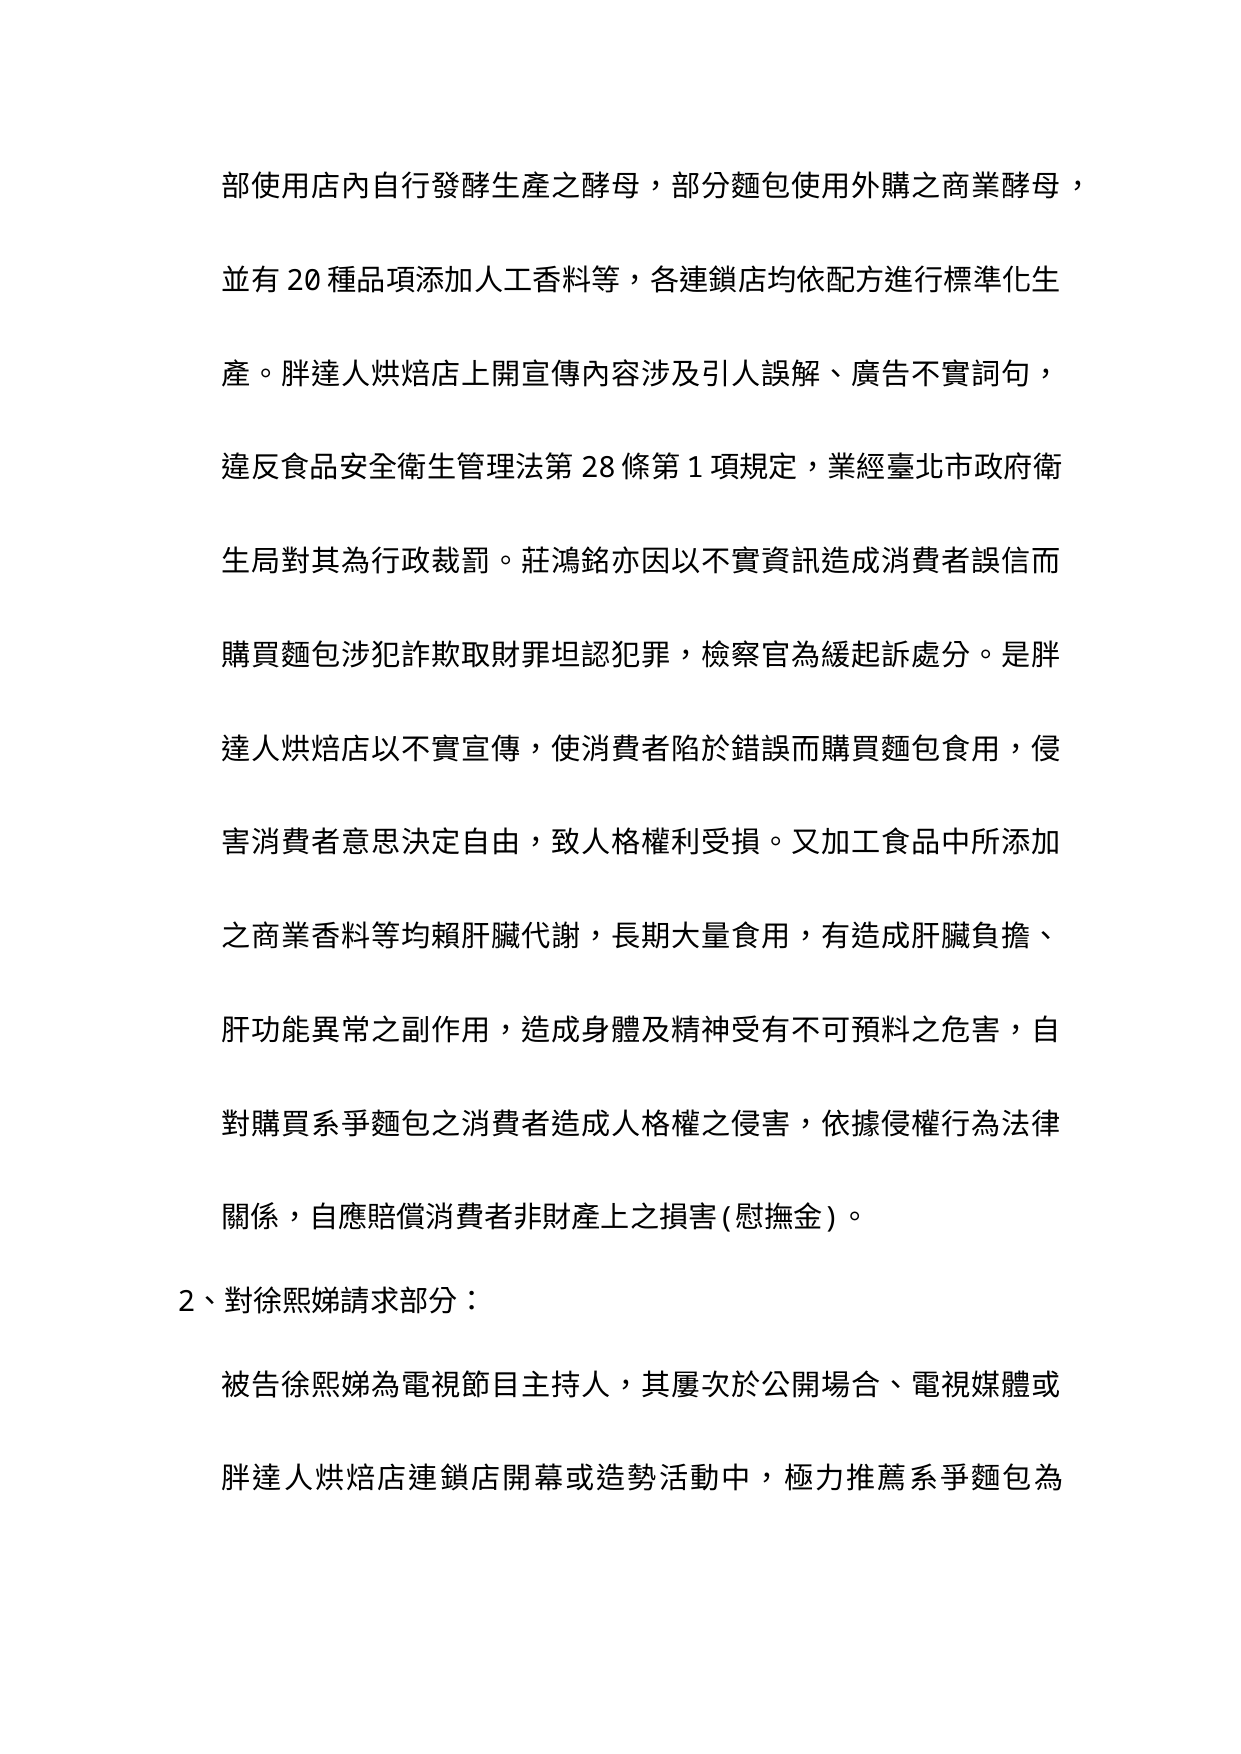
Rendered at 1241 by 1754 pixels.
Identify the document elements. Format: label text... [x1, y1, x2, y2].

text 被告徐熙娣為電視節目主持人，其屢次於公開場合、電視媒體或胖達人烘焙店連鎖店開幕或造勢活動中，極力推薦系爭麵包為 [221, 1341, 1063, 1497]
text 莊鴻銘原獨資經營「パン達人手感烘焙店」麵包店(下稱胖達人烘培店)，嗣於101年4月25日成立生技達人股份有限公司(下稱生技公司)，並由莊鴻銘、徐洵平接續擔任該公司之法定代理人，繼續經營胖達人烘培店連鎖店。胖達人烘培店對外以網路等平台聲稱該店生產之麵包(下稱系爭麵包)均使用天然酵母、天然萃取香料、天然素材、絕無人工香精，並保證每一個都有天然酵母飼養、經過九天、不可加速之製程，強調麵包健康自然無添加物，以此吸引消費者購買食用。但實際上，其生產販賣之麵包並非全部使用店內自行發酵生產之酵母，部分麵包使用外購之商業酵母，並有20種品項添加人工香料等，各連鎖店均依配方進行標準化生產。胖達人烘焙店上開宣傳內容涉及引人誤解、廣告不實詞句，違反食品安全衛生管理法第28條第1項規定，業經臺北市政府衛生局對其為行政裁罰。莊鴻銘亦因以不實資訊造成消費者誤信而購買麵包涉犯詐欺取財罪坦認犯罪，檢察官為緩起訴處分。是胖達人烘焙店以不實宣傳，使消費者陷於錯誤而購買麵包食用，侵害消費者意思決定自由，致人格權利受損。又加工食品中所添加之商業香料等均賴肝臟代謝，長期大量食用，有造成肝臟負擔、肝功能異常之副作用，造成身體及精神受有不可預料之危害，自對購買系爭麵包之消費者造成人格權之侵害，依據侵權行為法律關係，自應賠償消費者非財產上之損害(慰撫金)。 [221, 142, 1063, 1236]
text 2、對徐熙娣請求部分： [177, 1257, 1063, 1320]
